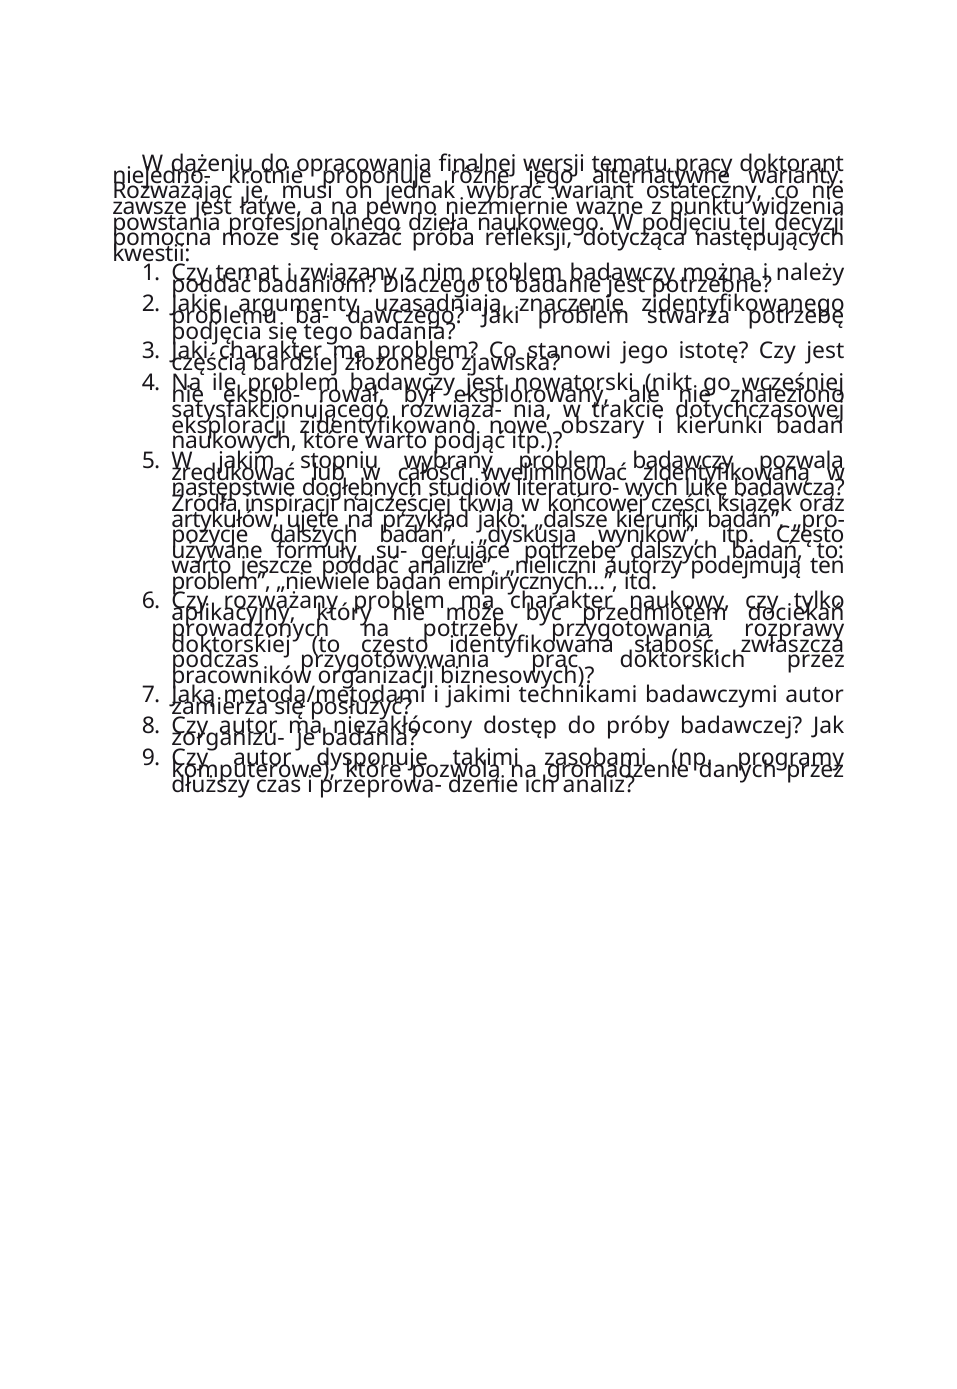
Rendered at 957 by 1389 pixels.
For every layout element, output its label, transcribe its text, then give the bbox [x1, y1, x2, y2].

list Czy autor ma niezakłócony dostęp do próby badawczej? Jak zorganizu- je badania? [142, 721, 845, 752]
list Czy temat i związany z nim problem badawczy można i należy poddać badaniom? Dlaczego to badanie jest potrzebne? [175, 268, 845, 299]
list W jakim stopniu wybrany problem badawczy pozwala zredukować lub w całości wyeliminować zidentyfikowaną w następstwie dogłębnych studiów literaturo- wych lukę badawczą? Źródła inspiracji najczęściej tkwią w końcowej części książek oraz artykułów, ujęte na przykład jako: „dalsze kierunki badań”, „pro- pozycje dalszych badań”, „dyskusja wyników”, itp. Często używane formuły, su- gerujące potrzebę dalszych badań, to: warto jeszcze poddać analizie”, „nieliczni autorzy podejmują ten problem”, „niewiele badań empirycznych…”, itd. [142, 456, 845, 596]
list Czy autor dysponuje takimi zasobami (np. programy komputerowe), które pozwolą na gromadzenie danych przez dłuższy czas i przeprowa- dzenie ich analiz? [142, 752, 845, 799]
text W dążeniu do opracowania finalnej wersji tematu pracy doktorant niejedno- krotnie proponuje różne jego alternatywne warianty. Rozważając je, musi on jednak wybrać wariant ostateczny, co nie zawsze jest łatwe, a na pewno niezmiernie ważne z punktu widzenia powstania profesjonalnego dzieła naukowego. W podjęciu tej decyzji pomocna może się okazać próba refleksji, dotycząca następujących kwestii: [112, 159, 845, 268]
list Czy rozważany problem ma charakter naukowy, czy tylko aplikacyjny, który nie może być przedmiotem dociekań prowadzonych na potrzeby przygotowania rozprawy doktorskiej (to często identyfikowana słabość, zwłaszcza podczas przygotowywania prac doktorskich przez pracowników organizacji biznesowych)? [142, 596, 844, 690]
list Jakie argumenty uzasadniają znaczenie zidentyfikowanego problemu ba- dawczego? Jaki problem stwarza potrzebę podjęcia się tego badania? [175, 299, 845, 346]
list Jaki charakter ma problem? Co stanowi jego istotę? Czy jest częścią bardziej złożonego zjawiska? [142, 346, 844, 377]
list Na ile problem badawczy jest nowatorski (nikt go wcześniej nie eksplo- rował, był eksplorowany, ale nie znaleziono satysfakcjonującego rozwiąza- nia, w trakcie dotychczasowej eksploracji zidentyfikowano nowe obszary i kierunki badań naukowych, które warto podjąć itp.)? [142, 377, 845, 456]
list Jaką metodą/metodami i jakimi technikami badawczymi autor zamierza się posłużyć? [142, 690, 845, 721]
